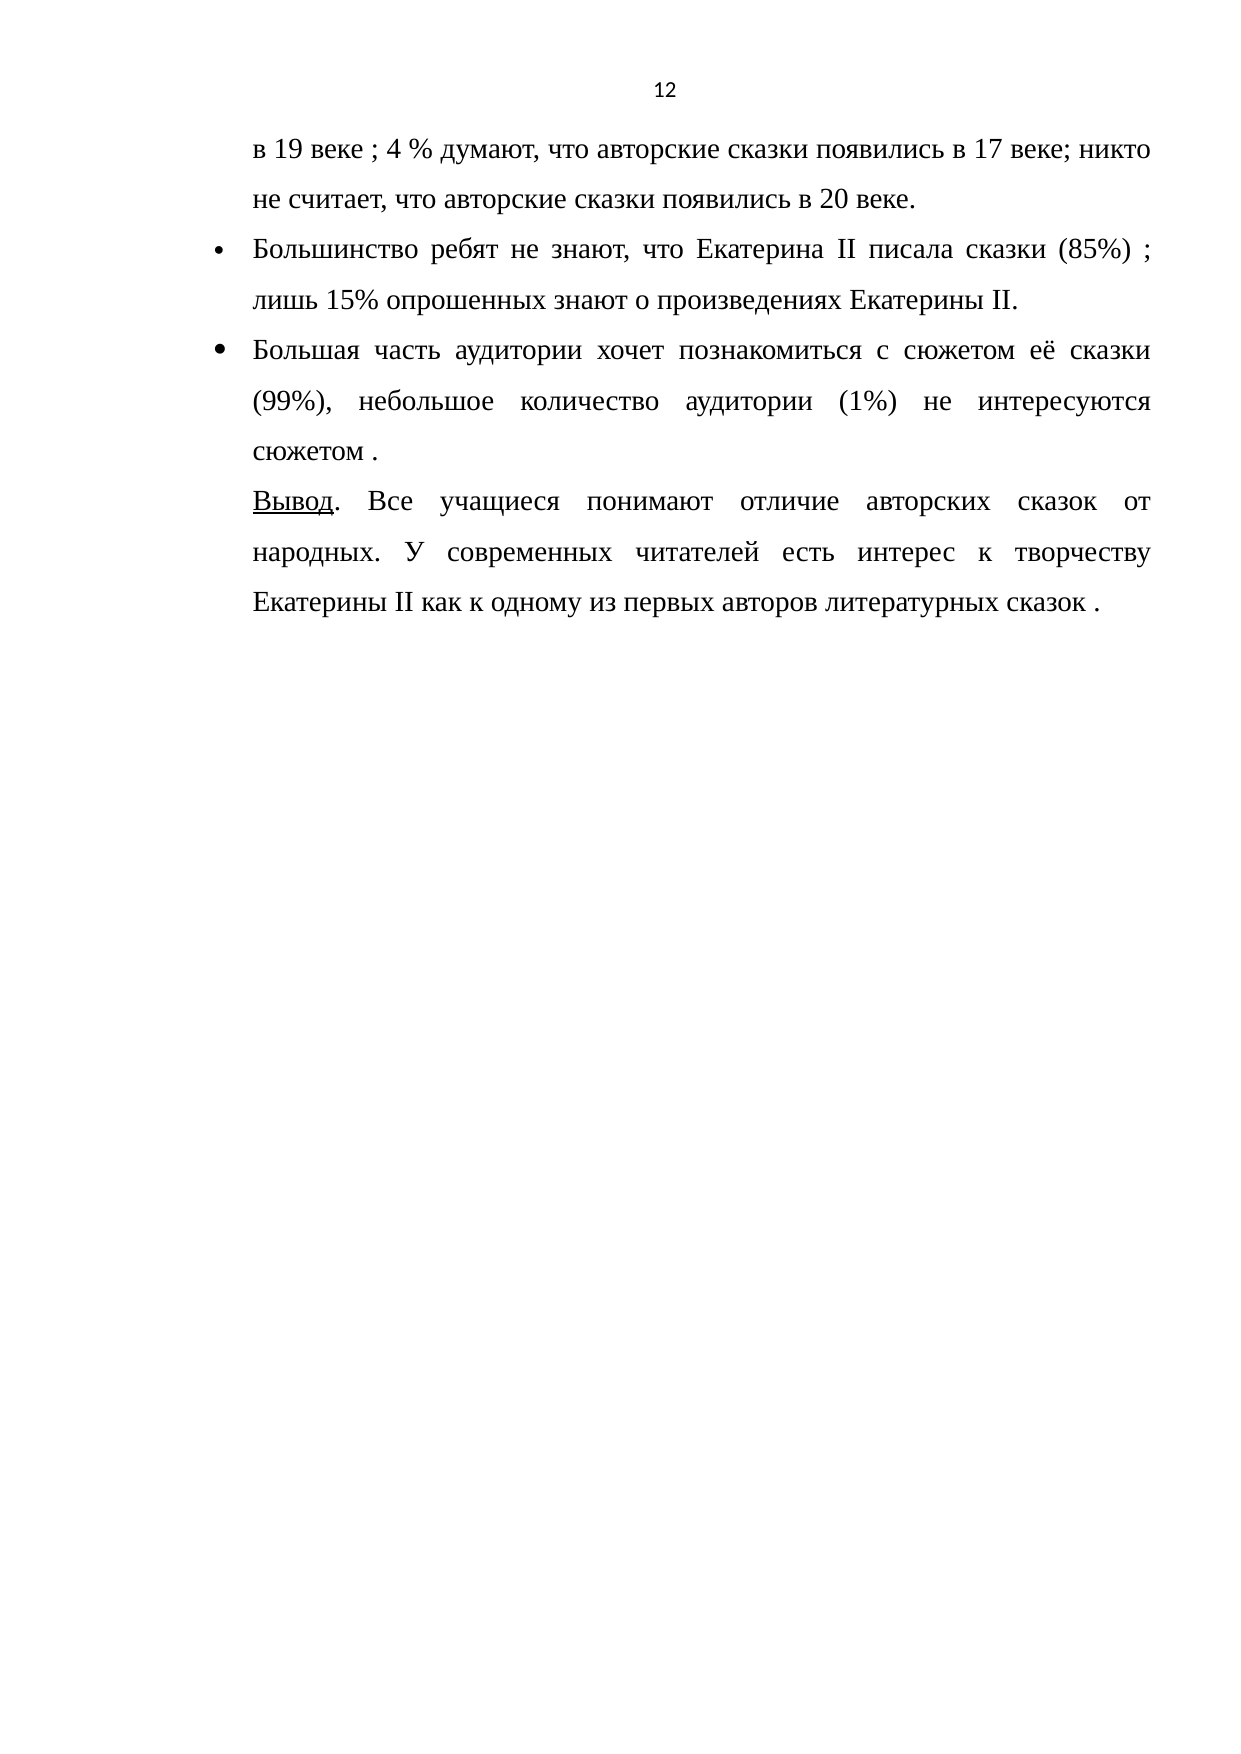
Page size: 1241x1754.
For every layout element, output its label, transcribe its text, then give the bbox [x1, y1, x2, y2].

list в 19 веке ; 4 % думают, что авторские сказки появились в 17 веке; никто не считает, что авторские сказки появились в 20 веке. [215, 131, 1152, 215]
text Вывод. Все учащиеся понимают отличие авторских сказок от народных. У современных читателей есть интерес к творчеству Екатерины II как к одному из первых авторов литературных сказок . [252, 483, 1152, 617]
list Большинство ребят не знают, что Екатерина II писала сказки (85%) ; лишь 15% опрошенных знают о произведениях Екатерины II. [215, 232, 1152, 316]
list Большая часть аудитории хочет познакомиться с сюжетом её сказки (99%), небольшое количество аудитории (1%) не интересуются сюжетом . [215, 332, 1152, 467]
